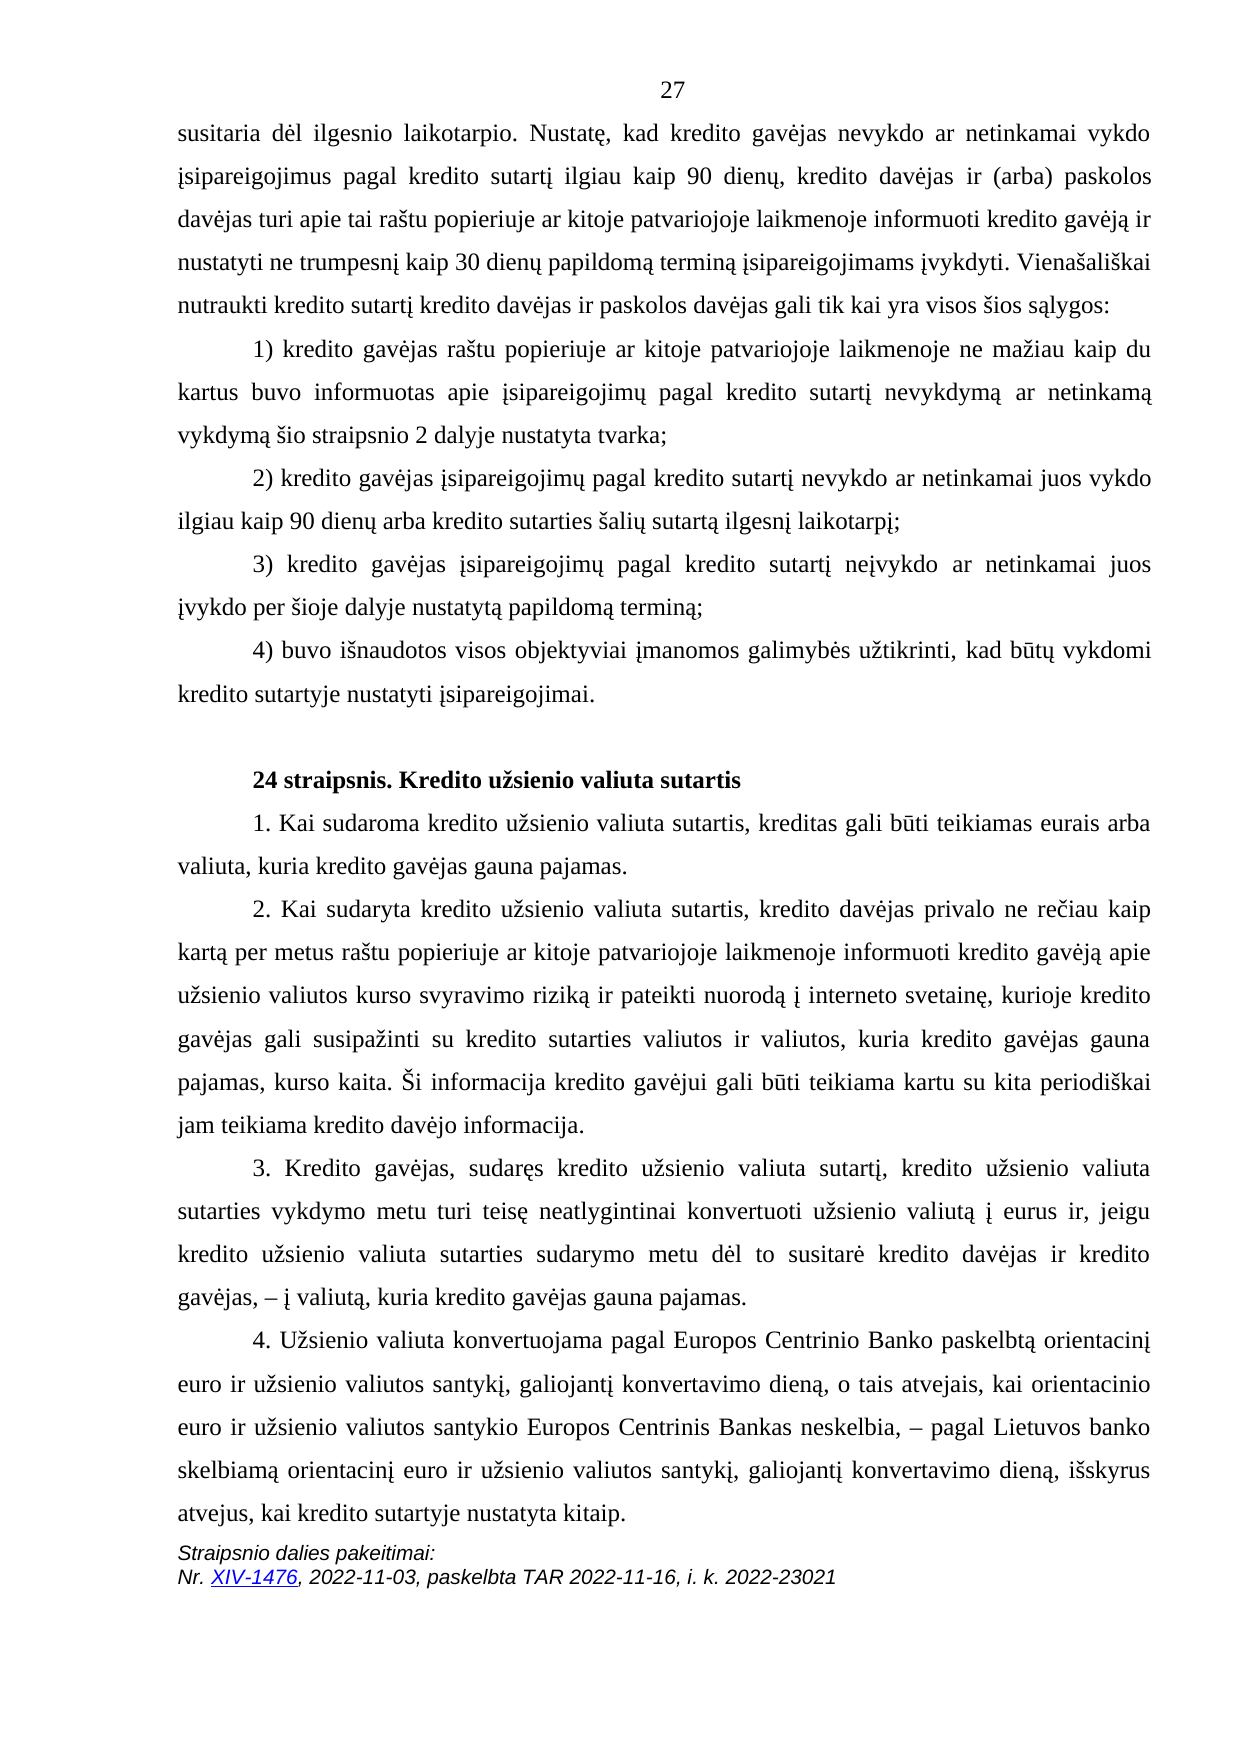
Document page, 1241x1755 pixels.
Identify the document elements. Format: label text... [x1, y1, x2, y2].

text 3) kredito gavėjas įsipareigojimų pagal kredito sutartį neįvykdo ar netinkamai juos įvykdo per šioje dalyje nustatytą papildomą terminą; [177, 549, 1152, 621]
text 4. Užsienio valiuta konvertuojama pagal Europos Centrinio Banko paskelbtą orientacinį euro ir užsienio valiutos santykį, galiojantį konvertavimo dieną, o tais atvejais, kai orientacinio euro ir užsienio valiutos santykio Europos Centrinis Bankas neskelbia, – pagal Lietuvos banko skelbiamą orientacinį euro ir užsienio valiutos santykį, galiojantį konvertavimo dieną, išskyrus atvejus, kai kredito sutartyje nustatyta kitaip. [177, 1326, 1152, 1527]
text 3. Kredito gavėjas, sudaręs kredito užsienio valiuta sutartį, kredito užsienio valiuta sutarties vykdymo metu turi teisę neatlygintinai konvertuoti užsienio valiutą į eurus ir, jeigu kredito užsienio valiuta sutarties sudarymo metu dėl to susitarė kredito davėjas ir kredito gavėjas, – į valiutą, kuria kredito gavėjas gauna pajamas. [177, 1153, 1152, 1311]
text 2. Kai sudaryta kredito užsienio valiuta sutartis, kredito davėjas privalo ne rečiau kaip kartą per metus raštu popieriuje ar kitoje patvariojoje laikmenoje informuoti kredito gavėją apie užsienio valiutos kurso svyravimo riziką ir pateikti nuorodą į interneto svetainę, kurioje kredito gavėjas gali susipažinti su kredito sutarties valiutos ir valiutos, kuria kredito gavėjas gauna pajamas, kurso kaita. Ši informacija kredito gavėjui gali būti teikiama kartu su kita periodiškai jam teikiama kredito davėjo informacija. [177, 894, 1152, 1139]
text 4) buvo išnaudotos visos objektyviai įmanomos galimybės užtikrinti, kad būtų vykdomi kredito sutartyje nustatyti įsipareigojimai. [177, 636, 1152, 707]
text susitaria dėl ilgesnio laikotarpio. Nustatę, kad kredito gavėjas nevykdo ar netinkamai vykdo įsipareigojimus pagal kredito sutartį ilgiau kaip 90 dienų, kredito davėjas ir (arba) paskolos davėjas turi apie tai raštu popieriuje ar kitoje patvariojoje laikmenoje informuoti kredito gavėją ir nustatyti ne trumpesnį kaip 30 dienų papildomą terminą įsipareigojimams įvykdyti. Vienašališkai nutraukti kredito sutartį kredito davėjas ir paskolos davėjas gali tik kai yra visos šios sąlygos: [177, 118, 1152, 319]
text 1. Kai sudaroma kredito užsienio valiuta sutartis, kreditas gali būti teikiamas eurais arba valiuta, kuria kredito gavėjas gauna pajamas. [177, 808, 1152, 880]
text Straipsnio dalies pakeitimai: [177, 1541, 1152, 1565]
text Nr. XIV-1476, 2022-11-03, paskelbta TAR 2022-11-16, i. k. 2022-23021 [177, 1565, 1152, 1589]
text 24 straipsnis. Kredito užsienio valiuta sutartis [177, 765, 1152, 794]
text 1) kredito gavėjas raštu popieriuje ar kitoje patvariojoje laikmenoje ne mažiau kaip du kartus buvo informuotas apie įsipareigojimų pagal kredito sutartį nevykdymą ar netinkamą vykdymą šio straipsnio 2 dalyje nustatyta tvarka; [177, 334, 1152, 449]
text 2) kredito gavėjas įsipareigojimų pagal kredito sutartį nevykdo ar netinkamai juos vykdo ilgiau kaip 90 dienų arba kredito sutarties šalių sutartą ilgesnį laikotarpį; [177, 463, 1152, 535]
